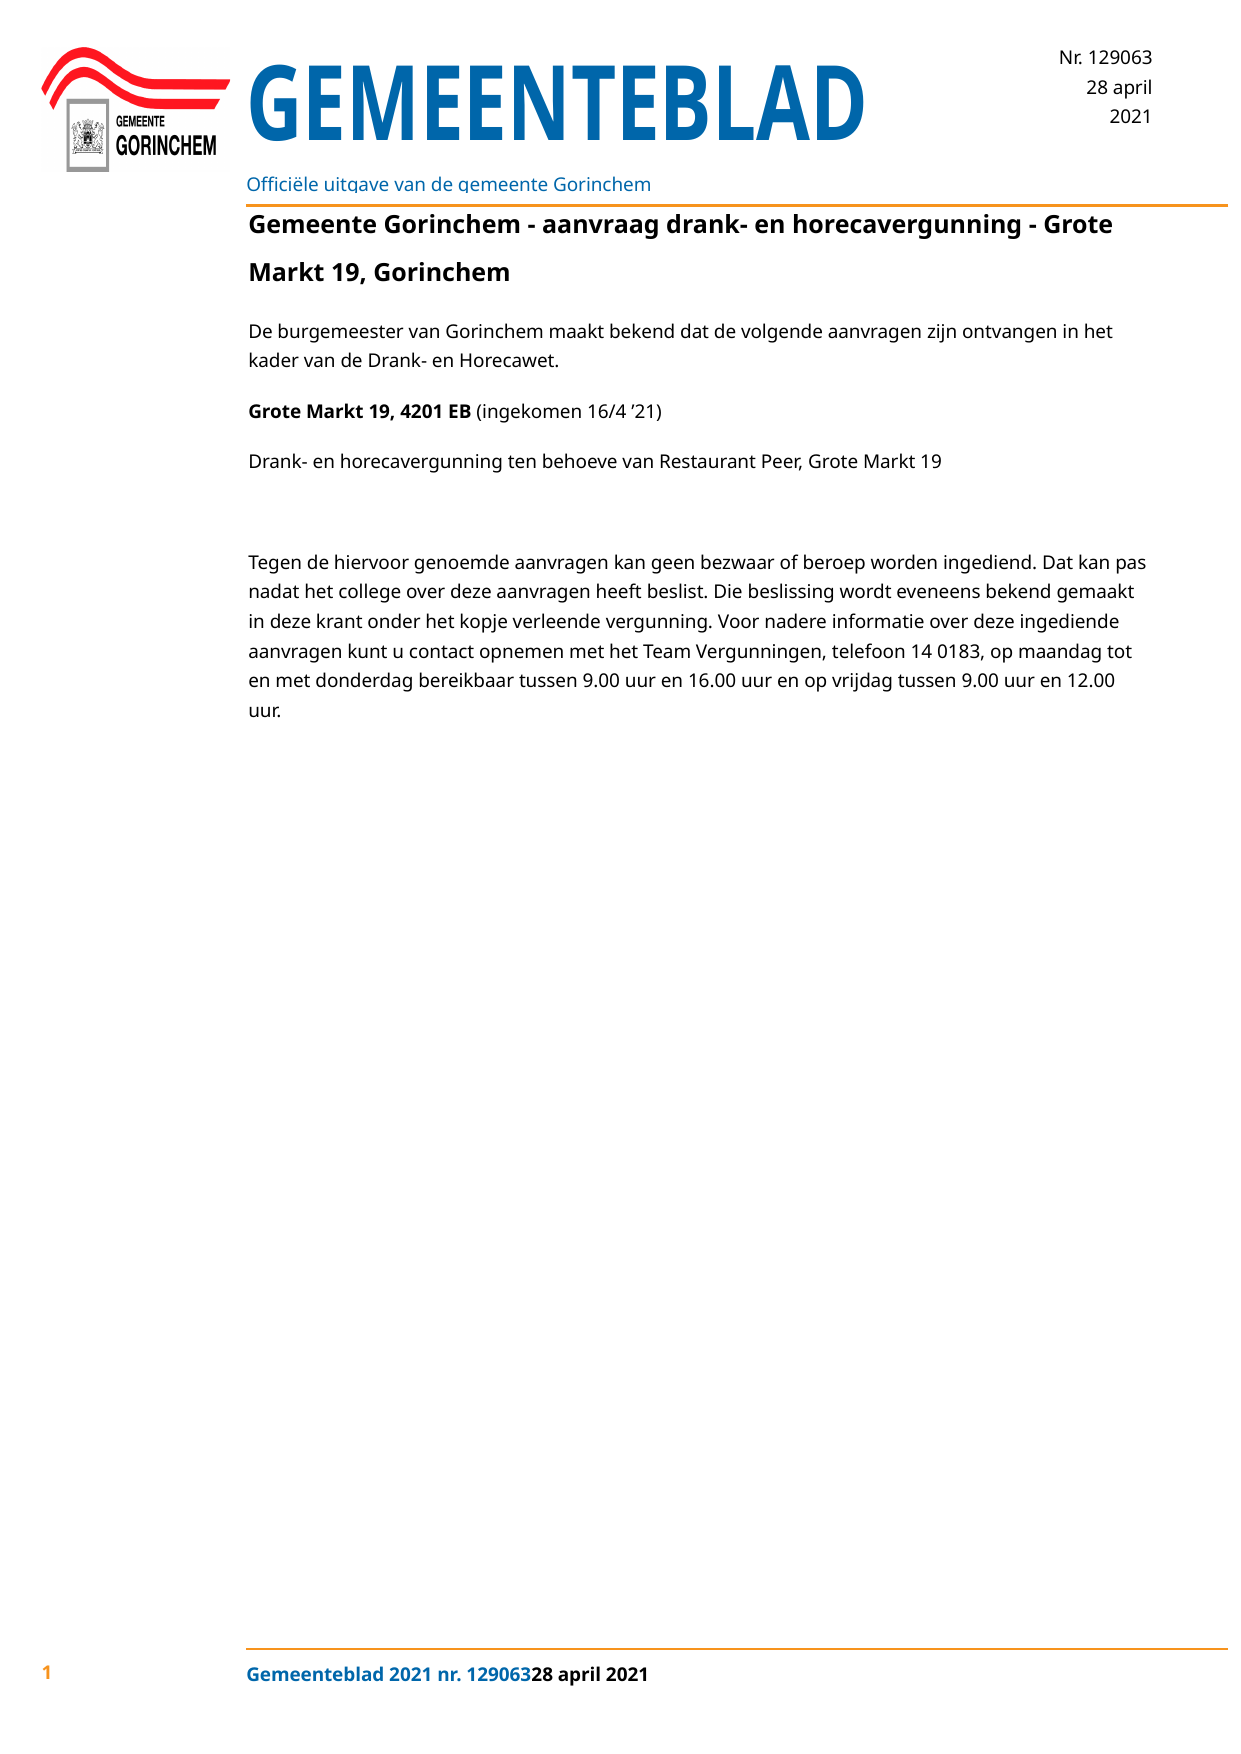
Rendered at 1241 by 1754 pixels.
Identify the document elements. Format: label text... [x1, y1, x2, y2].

text Gemeente Gorinchem - aanvraag drank- en horecavergunning - Grote Markt 19, Gorinchem [248, 207, 1152, 288]
text De burgemeester van Gorinchem maakt bekend dat de volgende aanvragen zijn ontvangen in het kader van de Drank- en Horecawet. [248, 318, 1152, 373]
picture [41, 47, 231, 172]
text Tegen de hiervoor genoemde aanvragen kan geen bezwaar of beroep worden ingediend. Dat kan pas nadat het college over deze aanvragen heeft beslist. Die beslissing wordt eveneens bekend gemaakt in deze krant onder het kopje verleende vergunning. Voor nadere informatie over deze ingediende aanvragen kunt u contact opnemen met het Team Vergunningen, telefoon 14 0183, op maandag tot en met donderdag bereikbaar tussen 9.00 uur en 16.00 uur en op vrijdag tussen 9.00 uur en 12.00 uur. [248, 549, 1152, 723]
text Grote Markt 19, 4201 EB (ingekomen 16/4 ’21) [248, 398, 1152, 424]
text Drank- en horecavergunning ten behoeve van Restaurant Peer, Grote Markt 19 [248, 448, 1152, 474]
